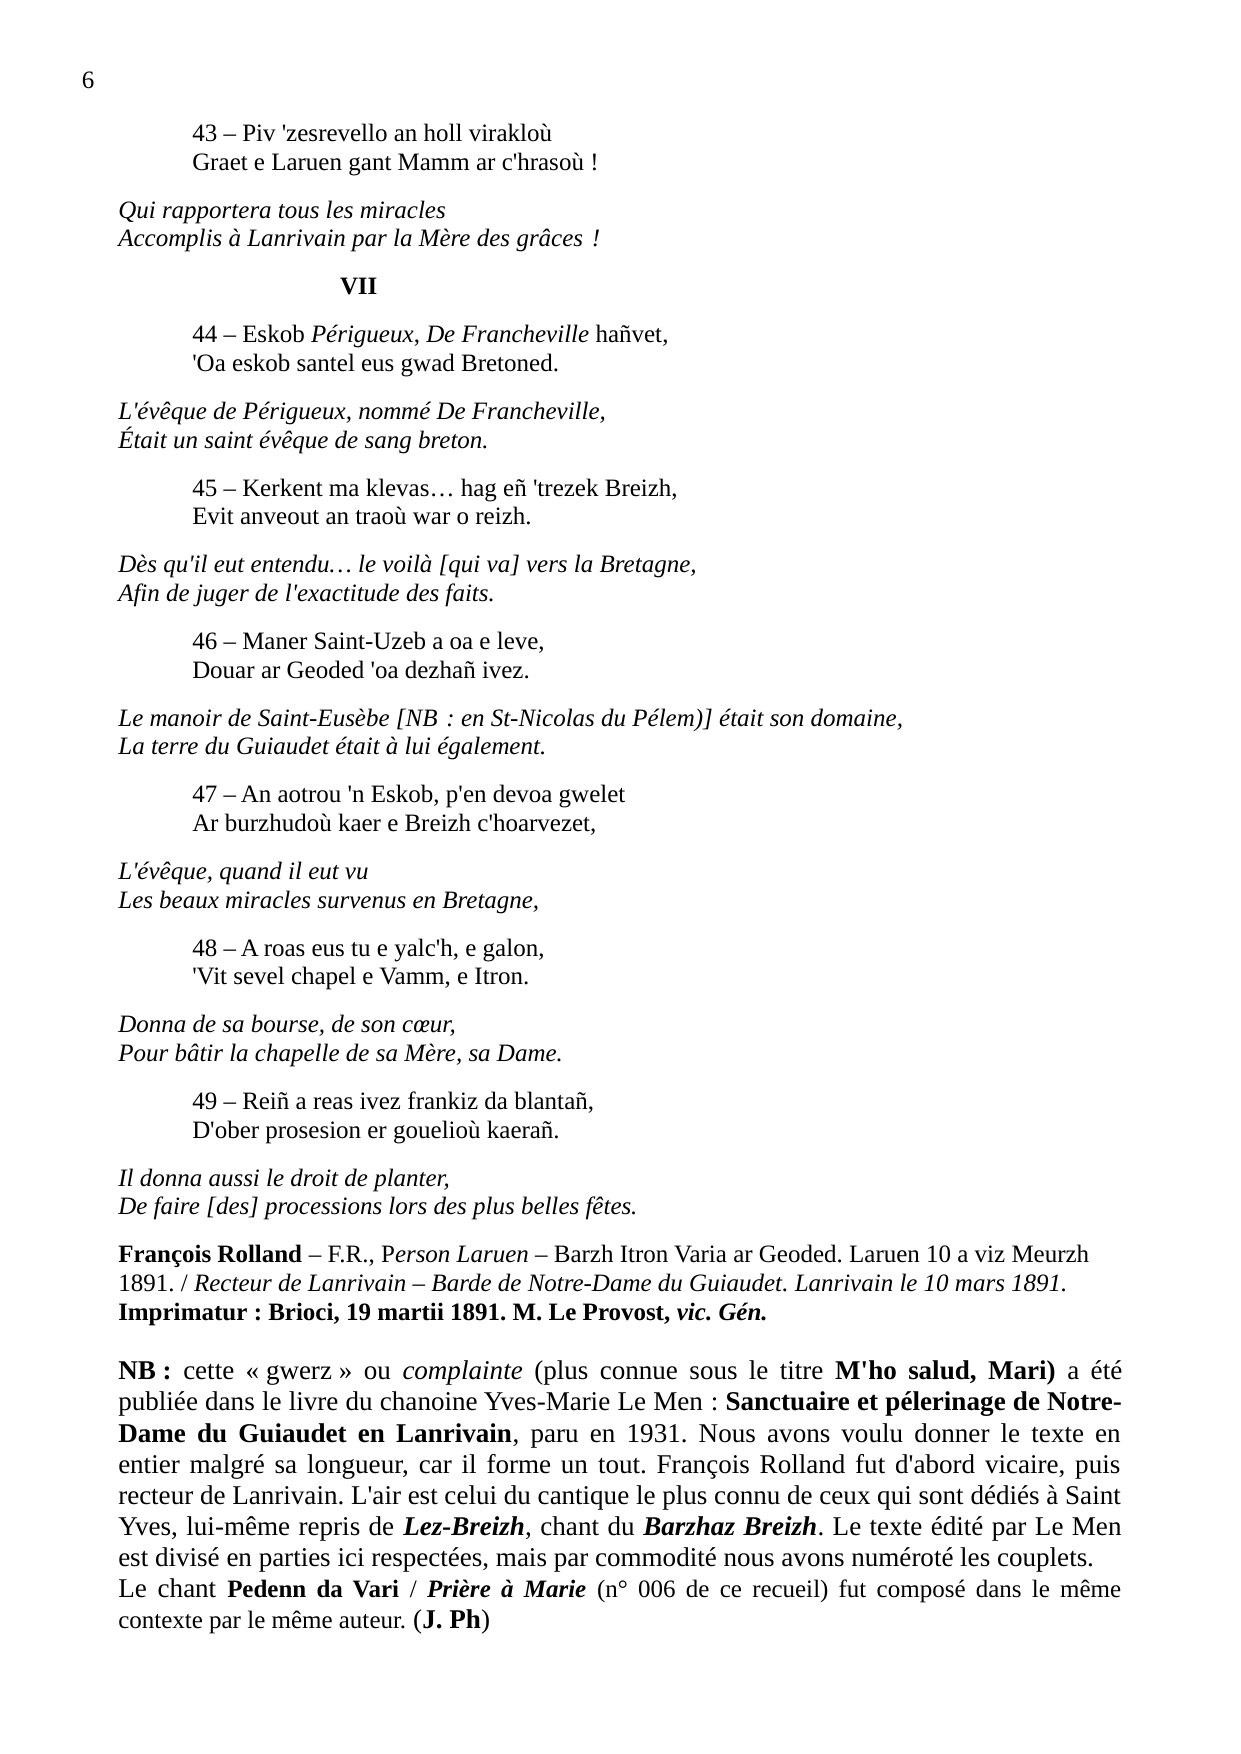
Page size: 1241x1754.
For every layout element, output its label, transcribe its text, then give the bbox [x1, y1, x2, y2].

text Evit anveout an traoù war o reizh. [118, 501, 1122, 530]
text NB : cette « gwerz » ou complainte (plus connue sous le titre M'ho salud, Mari) a été publiée dans le livre du chanoine Yves-Marie Le Men : Sanctuaire et pélerinage de Notre-Dame du Guiaudet en Lanrivain, paru en 1931. Nous avons voulu donner le texte en entier malgré sa longueur, car il forme un tout. François Rolland fut d'abord vicaire, puis recteur de Lanrivain. L'air est celui du cantique le plus connu de ceux qui sont dédiés à Saint Yves, lui-même repris de Lez-Breizh, chant du Barzhaz Breizh. Le texte édité par Le Men est divisé en parties ici respectées, mais par commodité nous avons numéroté les couplets. [118, 1354, 1122, 1572]
text Afin de juger de l'exactitude des faits. [118, 578, 1122, 607]
text 48 – A roas eus tu e yalc'h, e galon, [118, 933, 1122, 961]
text 43 – Piv 'zesrevello an holl virakloù [118, 118, 1122, 147]
text 47 – An aotrou 'n Eskob, p'en devoa gwelet [118, 779, 1122, 808]
text Douar ar Geoded 'oa dezhañ ivez. [118, 655, 1122, 683]
text Le chant Pedenn da Vari / Prière à Marie (n° 006 de ce recueil) fut composé dans le même contexte par le même auteur. (J. Ph) [118, 1572, 1122, 1635]
text Qui rapportera tous les miracles [118, 195, 1122, 223]
text De faire [des] processions lors des plus belles fêtes. [118, 1191, 1122, 1220]
text La terre du Guiaudet était à lui également. [118, 731, 1122, 760]
text Dès qu'il eut entendu… le voilà [qui va] vers la Bretagne, [118, 549, 1122, 578]
text 46 – Maner Saint-Uzeb a oa e leve, [118, 626, 1122, 655]
text 'Vit sevel chapel e Vamm, e Itron. [118, 961, 1122, 990]
text 49 – Reiñ a reas ivez frankiz da blantañ, [118, 1086, 1122, 1115]
text 44 – Eskob Périgueux, De Francheville hañvet, [118, 319, 1122, 348]
text Pour bâtir la chapelle de sa Mère, sa Dame. [118, 1038, 1122, 1067]
text François Rolland – F.R., Person Laruen – Barzh Itron Varia ar Geoded. Laruen 10 a viz Meurzh 1891. / Recteur de Lanrivain – Barde de Notre-Dame du Guiaudet. Lanrivain le 10 mars 1891. [118, 1239, 1122, 1297]
text Le manoir de Saint-Eusèbe [NB : en St-Nicolas du Pélem)] était son domaine, [118, 703, 1122, 731]
text Les beaux miracles survenus en Bretagne, [118, 885, 1122, 913]
text Était un saint évêque de sang breton. [118, 425, 1122, 453]
text Accomplis à Lanrivain par la Mère des grâces ! [118, 223, 1122, 252]
text Graet e Laruen gant Mamm ar c'hrasoù ! [118, 147, 1122, 176]
text Il donna aussi le droit de planter, [118, 1163, 1122, 1191]
text L'évêque, quand il eut vu [118, 856, 1122, 885]
text Donna de sa bourse, de son cœur, [118, 1009, 1122, 1038]
text L'évêque de Périgueux, nommé De Francheville, [118, 396, 1122, 425]
text VII [118, 271, 1122, 300]
text D'ober prosesion er gouelioù kaerañ. [118, 1115, 1122, 1143]
text Ar burzhudoù kaer e Breizh c'hoarvezet, [118, 808, 1122, 837]
text 45 – Kerkent ma klevas… hag eñ 'trezek Breizh, [118, 473, 1122, 501]
text 'Oa eskob santel eus gwad Bretoned. [118, 348, 1122, 377]
text Imprimatur : Brioci, 19 martii 1891. M. Le Provost, vic. Gén. [118, 1297, 1122, 1326]
